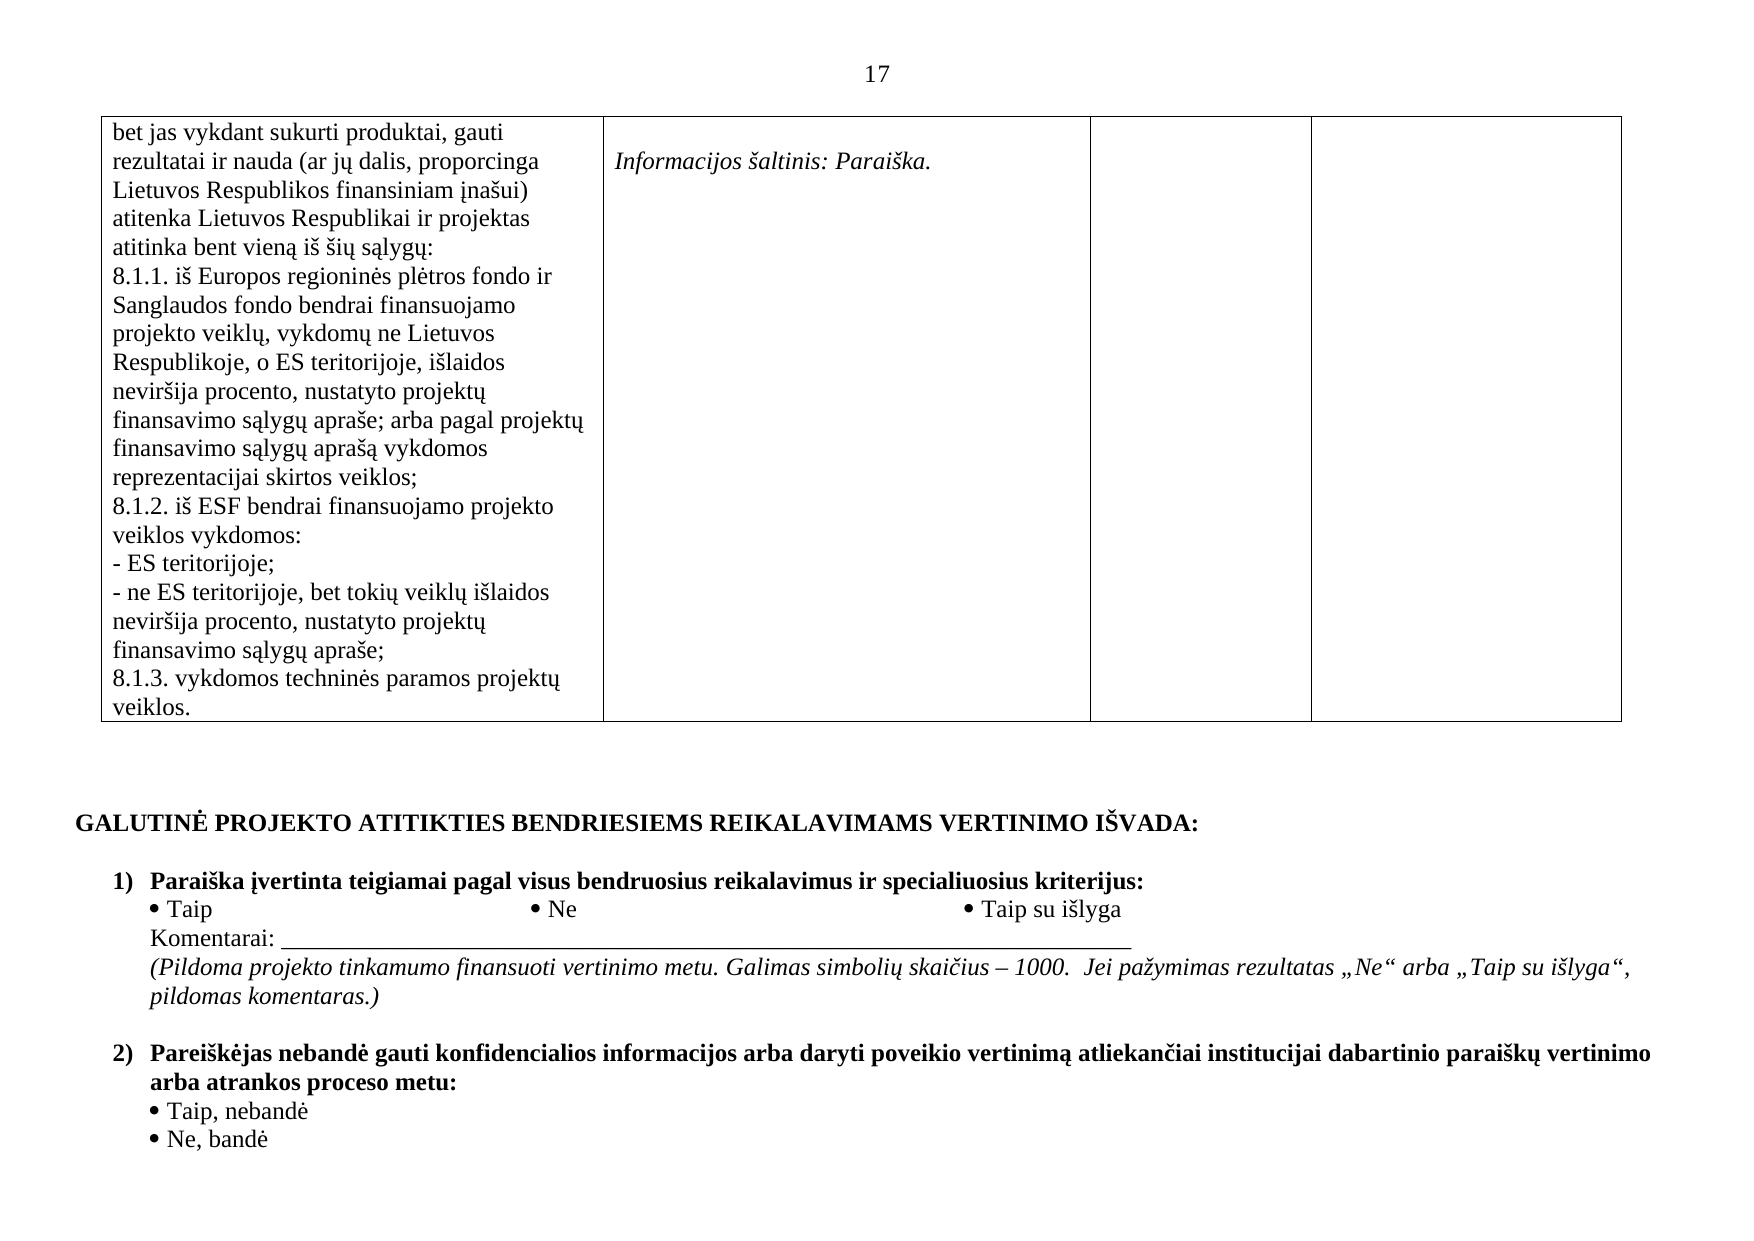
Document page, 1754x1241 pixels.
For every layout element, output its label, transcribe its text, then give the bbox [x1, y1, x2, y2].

text GALUTINĖ PROJEKTO ATITIKTIES BENDRIESIEMS REIKALAVIMAMS VERTINIMO IŠVADA: [75, 808, 1679, 837]
text Komentarai: ____________________________________________________________________ [150, 923, 1679, 952]
table_cell [1312, 117, 1621, 721]
text 1) Paraiška įvertinta teigiamai pagal visus bendruosius reikalavimus ir specialiuosius kriterijus: [112, 866, 1679, 894]
text (Pildoma projekto tinkamumo finansuoti vertinimo metu. Galimas simbolių skaičius – 1000. Jei pažymimas rezultatas „Ne“ arba „Taip su išlyga“, pildomas komentaras.) [150, 952, 1679, 1009]
table_cell bet jas vykdant sukurti produktai, gauti rezultatai ir nauda (ar jų dalis, proporcinga Lietuvos Respublikos finansiniam įnašui) atitenka Lietuvos Respublikai ir projektas atitinka bent vieną iš šių sąlygų: 8.1.1. iš Europos regioninės plėtros fondo ir Sanglaudos fondo bendrai finansuojamo projekto veiklų, vykdomų ne Lietuvos Respublikoje, o ES teritorijoje, išlaidos neviršija procento, nustatyto projektų finansavimo sąlygų apraše; arba pagal projektų finansavimo sąlygų aprašą vykdomos reprezentacijai skirtos veiklos; 8.1.2. iš ESF bendrai finansuojamo projekto veiklos vykdomos: - ES teritorijoje; - ne ES teritorijoje, bet tokių veiklų išlaidos neviršija procento, nustatyto projektų finansavimo sąlygų apraše; 8.1.3. vykdomos techninės paramos projektų veiklos. [102, 117, 603, 721]
text  Taip, nebandė [150, 1096, 1679, 1124]
table_cell Informacijos šaltinis: Paraiška. [604, 117, 1090, 721]
text  Ne, bandė [150, 1124, 1679, 1153]
text 2) Pareiškėjas nebandė gauti konfidencialios informacijos arba daryti poveikio vertinimą atliekančiai institucijai dabartinio paraiškų vertinimo arba atrankos proceso metu: [112, 1038, 1679, 1096]
table_cell [1091, 117, 1311, 721]
text  Taip  Ne  Taip su išlyga [150, 894, 1679, 923]
